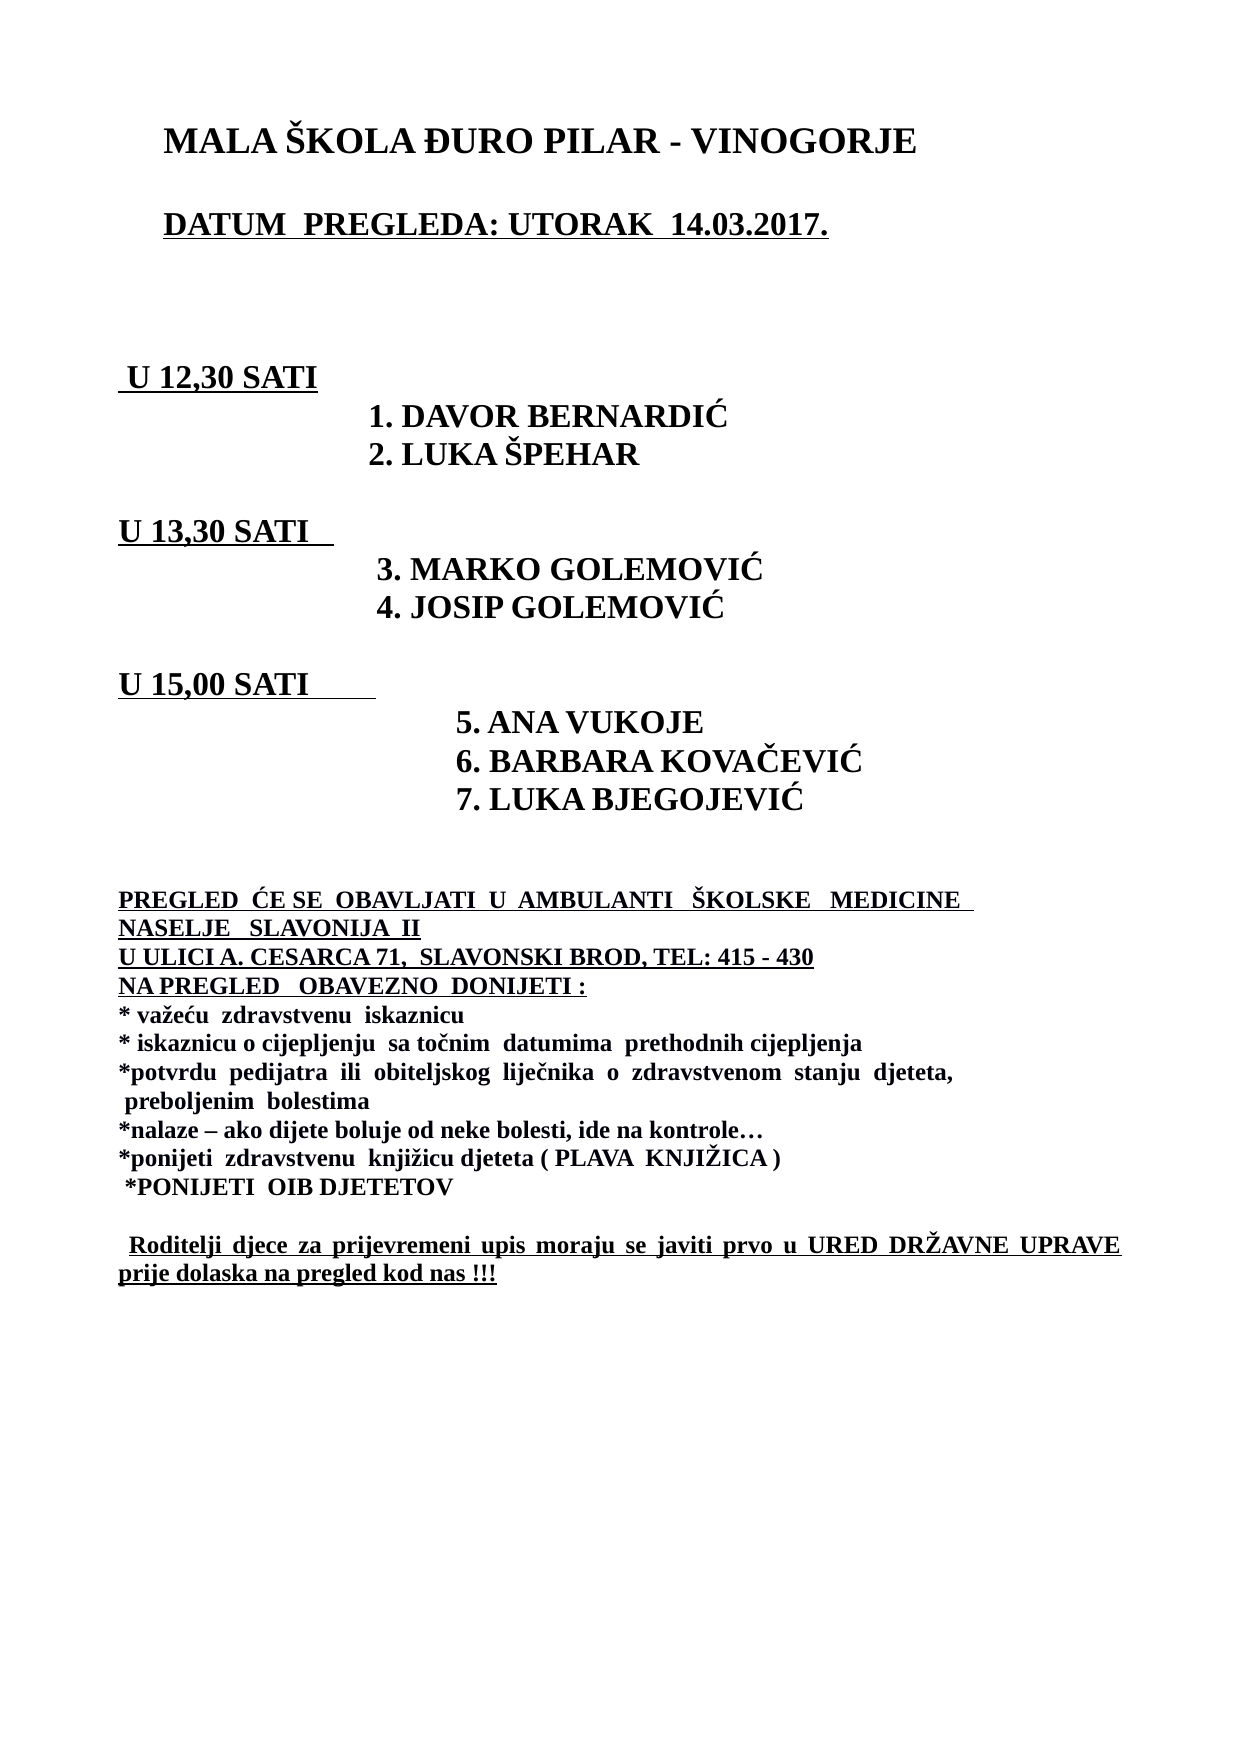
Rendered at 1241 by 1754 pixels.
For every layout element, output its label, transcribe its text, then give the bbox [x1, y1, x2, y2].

text * iskaznicu o cijepljenju sa točnim datumima prethodnih cijepljenja [118, 1028, 1122, 1057]
text PREGLED ĆE SE OBAVLJATI U AMBULANTI ŠKOLSKE MEDICINE [118, 885, 1122, 913]
text Roditelji djece za prijevremeni upis moraju se javiti prvo u URED DRŽAVNE UPRAVE prije dolaska na pregled kod nas !!! [118, 1230, 1122, 1287]
text U 12,30 SATI [118, 358, 1122, 396]
text U 15,00 SATI [118, 664, 1122, 703]
text NASELJE SLAVONIJA II [118, 913, 1122, 942]
list 6. BARBARA KOVAČEVIĆ [418, 741, 1122, 779]
text NA PREGLED OBAVEZNO DONIJETI : [118, 971, 1122, 1000]
text *ponijeti zdravstvenu knjižicu djeteta ( PLAVA KNJIŽICA ) [118, 1143, 1122, 1172]
text *potvrdu pedijatra ili obiteljskog liječnika o zdravstvenom stanju djeteta, [118, 1057, 1122, 1086]
text *nalaze – ako dijete boluje od neke bolesti, ide na kontrole… [118, 1115, 1122, 1143]
subtitle DATUM PREGLEDA: UTORAK 14.03.2017. [118, 204, 1122, 243]
text preboljenim bolestima [118, 1086, 1122, 1115]
text *PONIJETI OIB DJETETOV [118, 1172, 1122, 1201]
text 1. DAVOR BERNARDIĆ [118, 396, 1122, 434]
text U ULICI A. CESARCA 71, SLAVONSKI BROD, TEL: 415 - 430 [118, 942, 1122, 971]
list 7. LUKA BJEGOJEVIĆ [418, 779, 1122, 818]
text 3. MARKO GOLEMOVIĆ [118, 549, 1122, 588]
text 4. JOSIP GOLEMOVIĆ [118, 588, 1122, 626]
list 5. ANA VUKOJE [418, 703, 1122, 741]
text 2. LUKA ŠPEHAR [118, 434, 1122, 473]
text * važeću zdravstvenu iskaznicu [118, 1000, 1122, 1028]
text U 13,30 SATI [118, 511, 1122, 549]
subtitle MALA ŠKOLA ĐURO PILAR - VINOGORJE [118, 118, 1122, 161]
